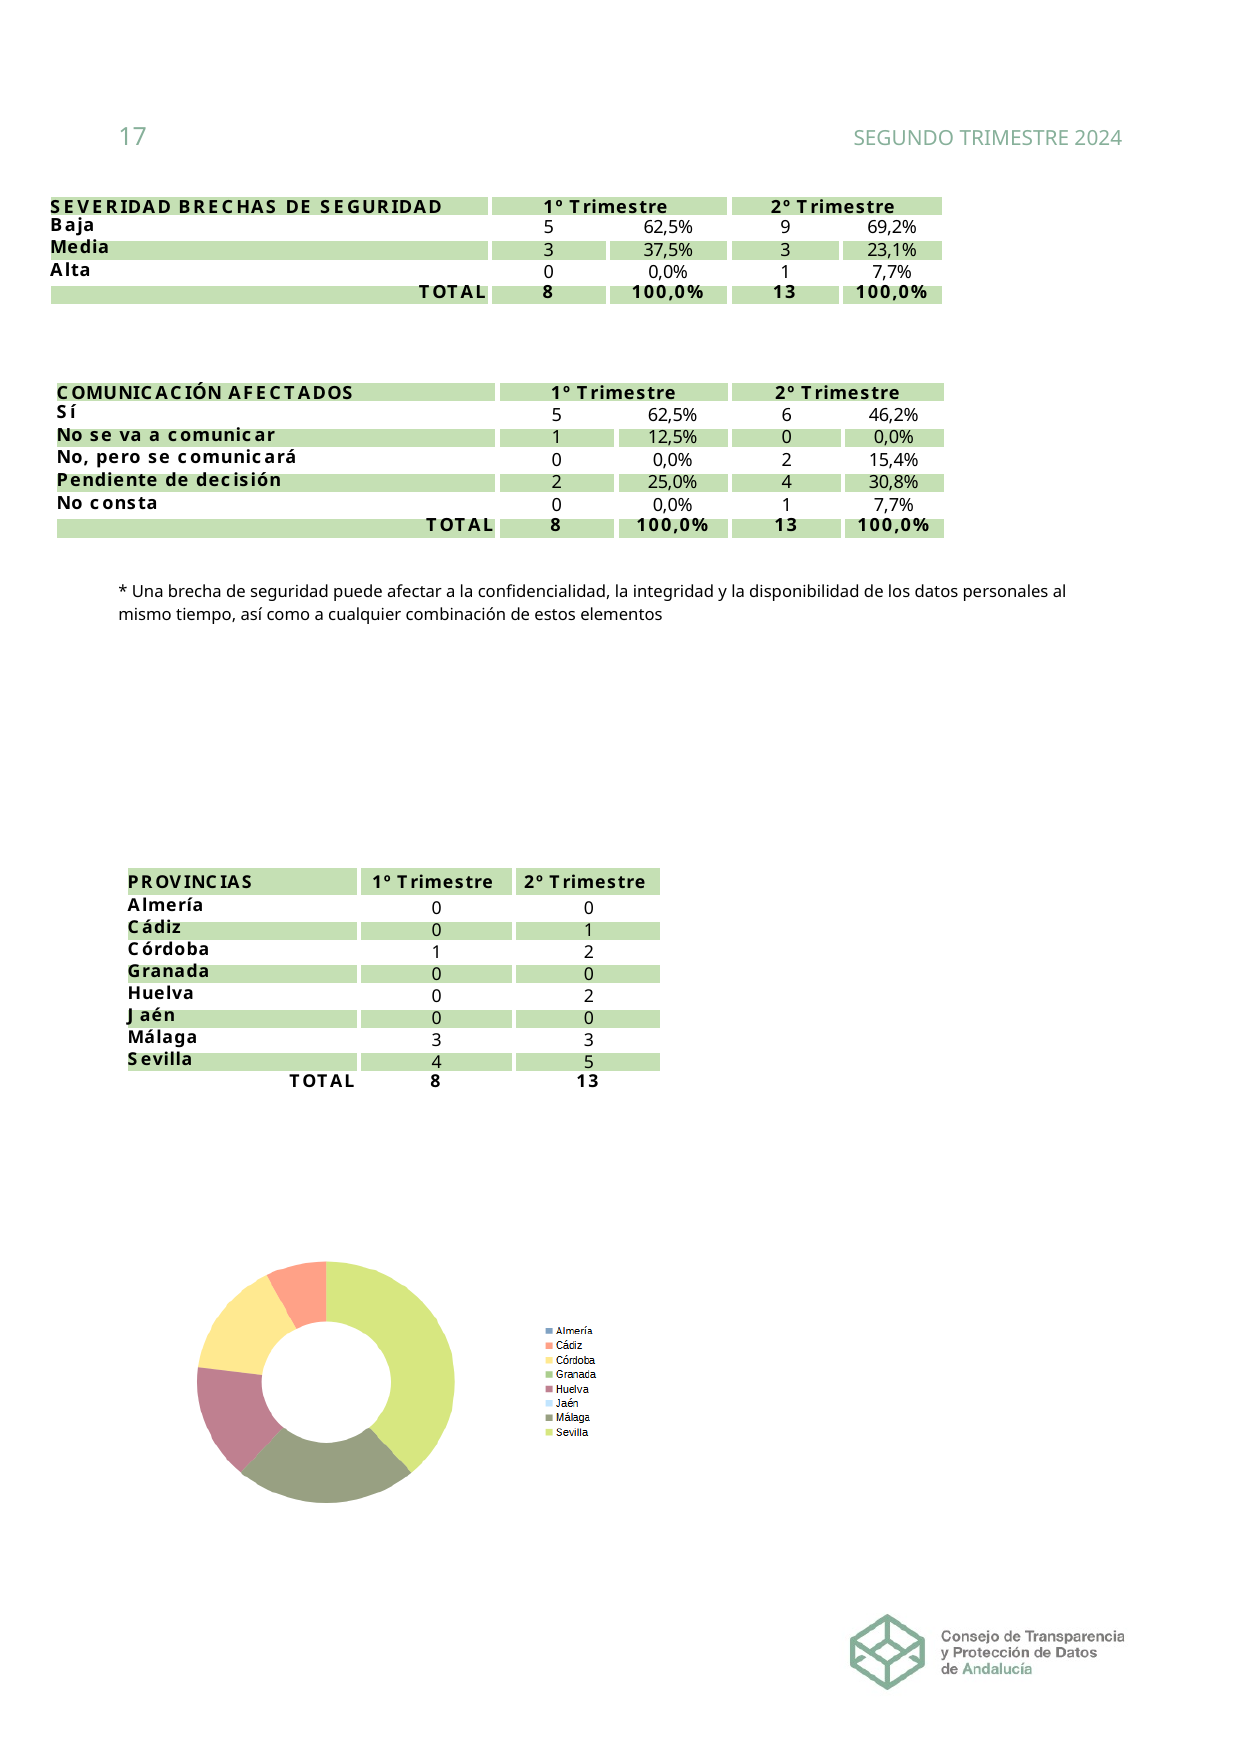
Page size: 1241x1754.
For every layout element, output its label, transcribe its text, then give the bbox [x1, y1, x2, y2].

picture [166, 1254, 603, 1508]
picture [838, 1599, 1142, 1712]
text * Una brecha de seguridad puede afectar a la confidencialidad, la integridad y la disponibilidad de los datos personales al mismo tiempo, así como a cualquier combinación de estos elementos [118, 580, 1122, 625]
